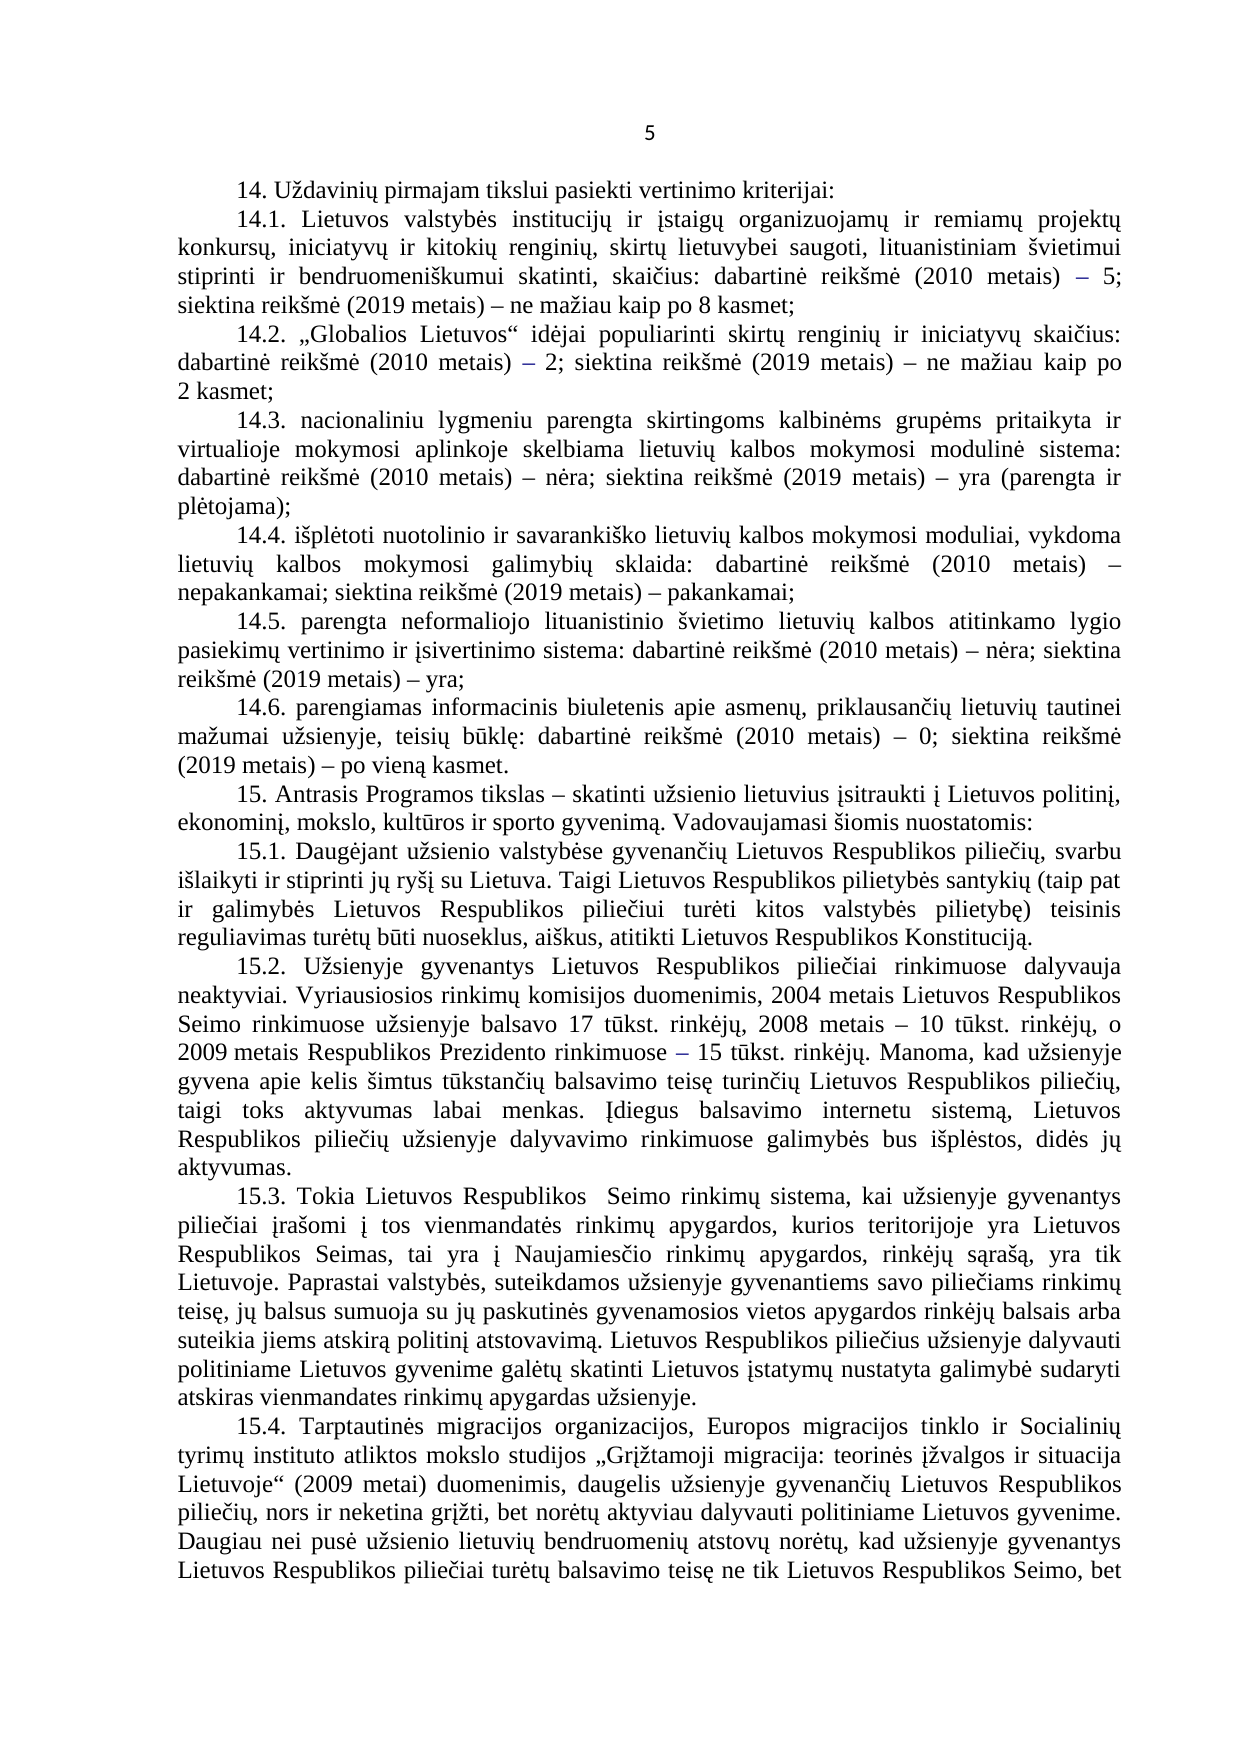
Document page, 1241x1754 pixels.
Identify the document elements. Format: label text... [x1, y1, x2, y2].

text 14.1. Lietuvos valstybės institucijų ir įstaigų organizuojamų ir remiamų projektų konkursų, iniciatyvų ir kitokių renginių, skirtų lietuvybei saugoti, lituanistiniam švietimui stiprinti ir bendruomeniškumui skatinti, skaičius: dabartinė reikšmė (2010 metais) – 5; siektina reikšmė (2019 metais) – ne mažiau kaip po 8 kasmet; [177, 204, 1122, 319]
text 14. Uždavinių pirmajam tikslui pasiekti vertinimo kriterijai: [177, 175, 1122, 204]
text 14.5. parengta neformaliojo lituanistinio švietimo lietuvių kalbos atitinkamo lygio pasiekimų vertinimo ir įsivertinimo sistema: dabartinė reikšmė (2010 metais) – nėra; siektina reikšmė (2019 metais) – yra; [177, 606, 1122, 692]
text 15.2. Užsienyje gyvenantys Lietuvos Respublikos piliečiai rinkimuose dalyvauja neaktyviai. Vyriausiosios rinkimų komisijos duomenimis, 2004 metais Lietuvos Respublikos Seimo rinkimuose užsienyje balsavo 17 tūkst. rinkėjų, 2008 metais – 10 tūkst. rinkėjų, o 2009 metais Respublikos Prezidento rinkimuose – 15 tūkst. rinkėjų. Manoma, kad užsienyje gyvena apie kelis šimtus tūkstančių balsavimo teisę turinčių Lietuvos Respublikos piliečių, taigi toks aktyvumas labai menkas. Įdiegus balsavimo internetu sistemą, Lietuvos Respublikos piliečių užsienyje dalyvavimo rinkimuose galimybės bus išplėstos, didės jų aktyvumas. [177, 951, 1122, 1181]
text 15. Antrasis Programos tikslas – skatinti užsienio lietuvius įsitraukti į Lietuvos politinį, ekonominį, mokslo, kultūros ir sporto gyvenimą. Vadovaujamasi šiomis nuostatomis: [177, 779, 1122, 836]
text 14.2. „Globalios Lietuvos“ idėjai populiarinti skirtų renginių ir iniciatyvų skaičius: dabartinė reikšmė (2010 metais) – 2; siektina reikšmė (2019 metais) – ne mažiau kaip po 2 kasmet; [177, 319, 1122, 405]
text 14.4. išplėtoti nuotolinio ir savarankiško lietuvių kalbos mokymosi moduliai, vykdoma lietuvių kalbos mokymosi galimybių sklaida: dabartinė reikšmė (2010 metais) – nepakankamai; siektina reikšmė (2019 metais) – pakankamai; [177, 520, 1122, 606]
text 15.4. Tarptautinės migracijos organizacijos, Europos migracijos tinklo ir Socialinių tyrimų instituto atliktos mokslo studijos „Grįžtamoji migracija: teorinės įžvalgos ir situacija Lietuvoje“ (2009 metai) duomenimis, daugelis užsienyje gyvenančių Lietuvos Respublikos piliečių, nors ir neketina grįžti, bet norėtų aktyviau dalyvauti politiniame Lietuvos gyvenime. Daugiau nei pusė užsienio lietuvių bendruomenių atstovų norėtų, kad užsienyje gyvenantys Lietuvos Respublikos piliečiai turėtų balsavimo teisę ne tik Lietuvos Respublikos Seimo, bet [177, 1411, 1122, 1584]
text 14.6. parengiamas informacinis biuletenis apie asmenų, priklausančių lietuvių tautinei mažumai užsienyje, teisių būklę: dabartinė reikšmė (2010 metais) – 0; siektina reikšmė (2019 metais) – po vieną kasmet. [177, 692, 1122, 779]
text 15.3. Tokia Lietuvos Respublikos Seimo rinkimų sistema, kai užsienyje gyvenantys piliečiai įrašomi į tos vienmandatės rinkimų apygardos, kurios teritorijoje yra Lietuvos Respublikos Seimas, tai yra į Naujamiesčio rinkimų apygardos, rinkėjų sąrašą, yra tik Lietuvoje. Paprastai valstybės, suteikdamos užsienyje gyvenantiems savo piliečiams rinkimų teisę, jų balsus sumuoja su jų paskutinės gyvenamosios vietos apygardos rinkėjų balsais arba suteikia jiems atskirą politinį atstovavimą. Lietuvos Respublikos piliečius užsienyje dalyvauti politiniame Lietuvos gyvenime galėtų skatinti Lietuvos įstatymų nustatyta galimybė sudaryti atskiras vienmandates rinkimų apygardas užsienyje. [177, 1181, 1122, 1411]
text 14.3. nacionaliniu lygmeniu parengta skirtingoms kalbinėms grupėms pritaikyta ir virtualioje mokymosi aplinkoje skelbiama lietuvių kalbos mokymosi modulinė sistema: dabartinė reikšmė (2010 metais) – nėra; siektina reikšmė (2019 metais) – yra (parengta ir plėtojama); [177, 405, 1122, 520]
text 15.1. Daugėjant užsienio valstybėse gyvenančių Lietuvos Respublikos piliečių, svarbu išlaikyti ir stiprinti jų ryšį su Lietuva. Taigi Lietuvos Respublikos pilietybės santykių (taip pat ir galimybės Lietuvos Respublikos piliečiui turėti kitos valstybės pilietybę) teisinis reguliavimas turėtų būti nuoseklus, aiškus, atitikti Lietuvos Respublikos Konstituciją. [177, 836, 1122, 951]
